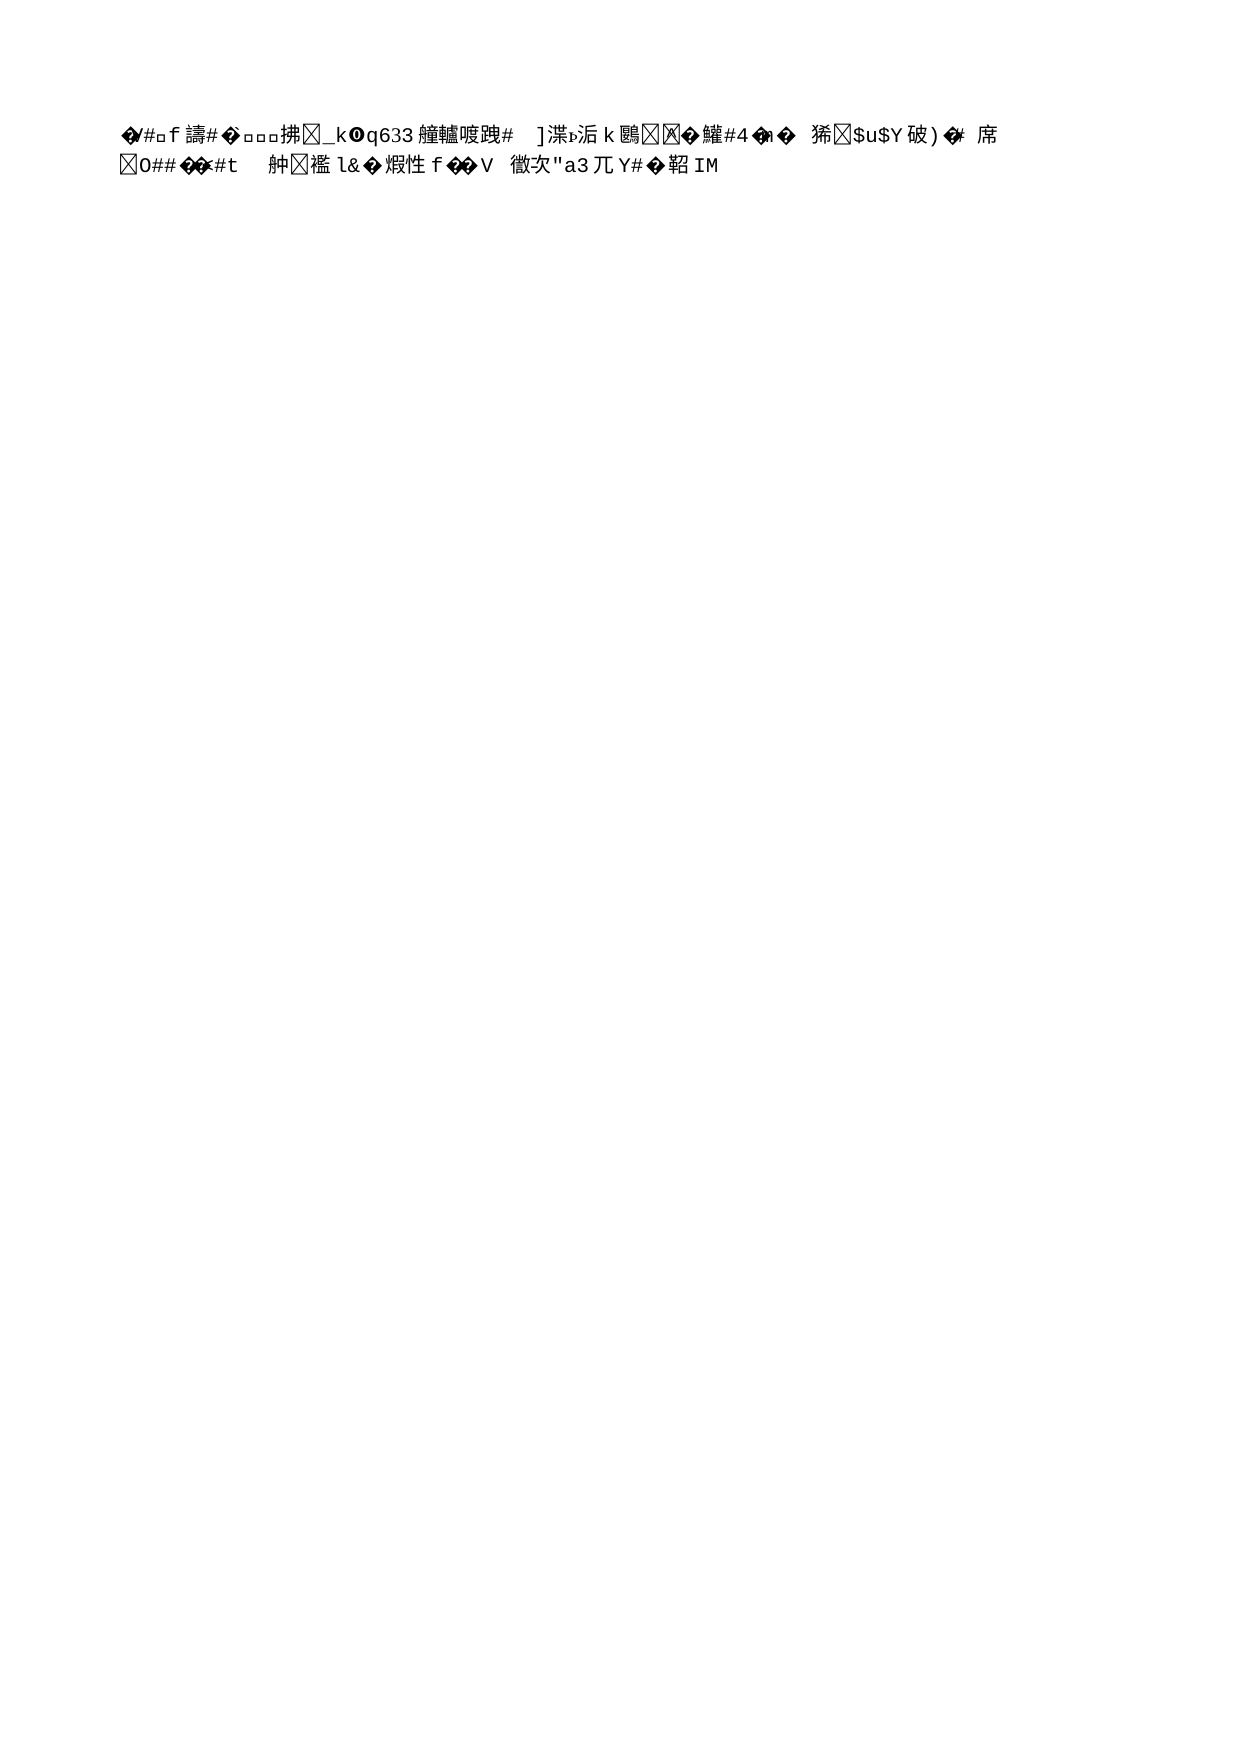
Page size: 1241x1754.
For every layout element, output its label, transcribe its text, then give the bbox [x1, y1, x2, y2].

text V#�f譸#`�拂�_kq63艟轤喥跩#]渫洉k鶠�^�鱹#4�m�狶�$u$Y破)�#席�O##��<#t舯�襤l&�煆性f��V徾次"a3兀Y#�鞀IM [118, 118, 1122, 179]
